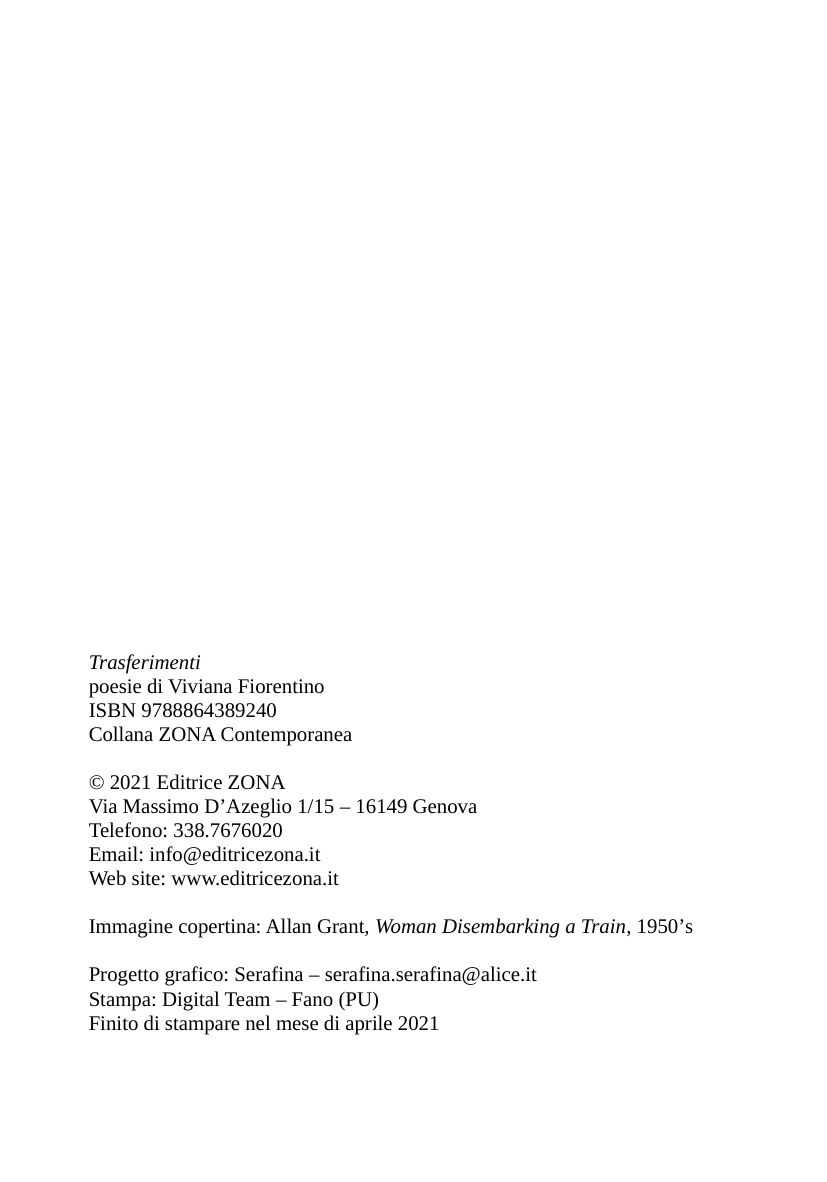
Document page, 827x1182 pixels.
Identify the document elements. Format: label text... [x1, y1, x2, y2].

text ISBN 9788864389240 [88, 698, 738, 722]
text Stampa: Digital Team – Fano (PU) [88, 986, 738, 1011]
text Via Massimo D’Azeglio 1/15 – 16149 Genova [88, 794, 738, 818]
text poesie di Viviana Fiorentino [88, 674, 738, 698]
text Collana ZONA Contemporanea [88, 722, 738, 746]
text © 2021 Editrice ZONA [88, 770, 738, 794]
text Trasferimenti [88, 649, 738, 674]
text Email: info@editricezona.it [88, 842, 738, 866]
text Web site: www.editricezona.it [88, 866, 738, 890]
text Telefono: 338.7676020 [88, 818, 738, 842]
text Immagine copertina: Allan Grant, Woman Disembarking a Train, 1950’s [88, 914, 738, 938]
text Progetto grafico: Serafina – serafina.serafina@alice.it [88, 938, 738, 986]
text Finito di stampare nel mese di aprile 2021 [88, 1011, 738, 1034]
